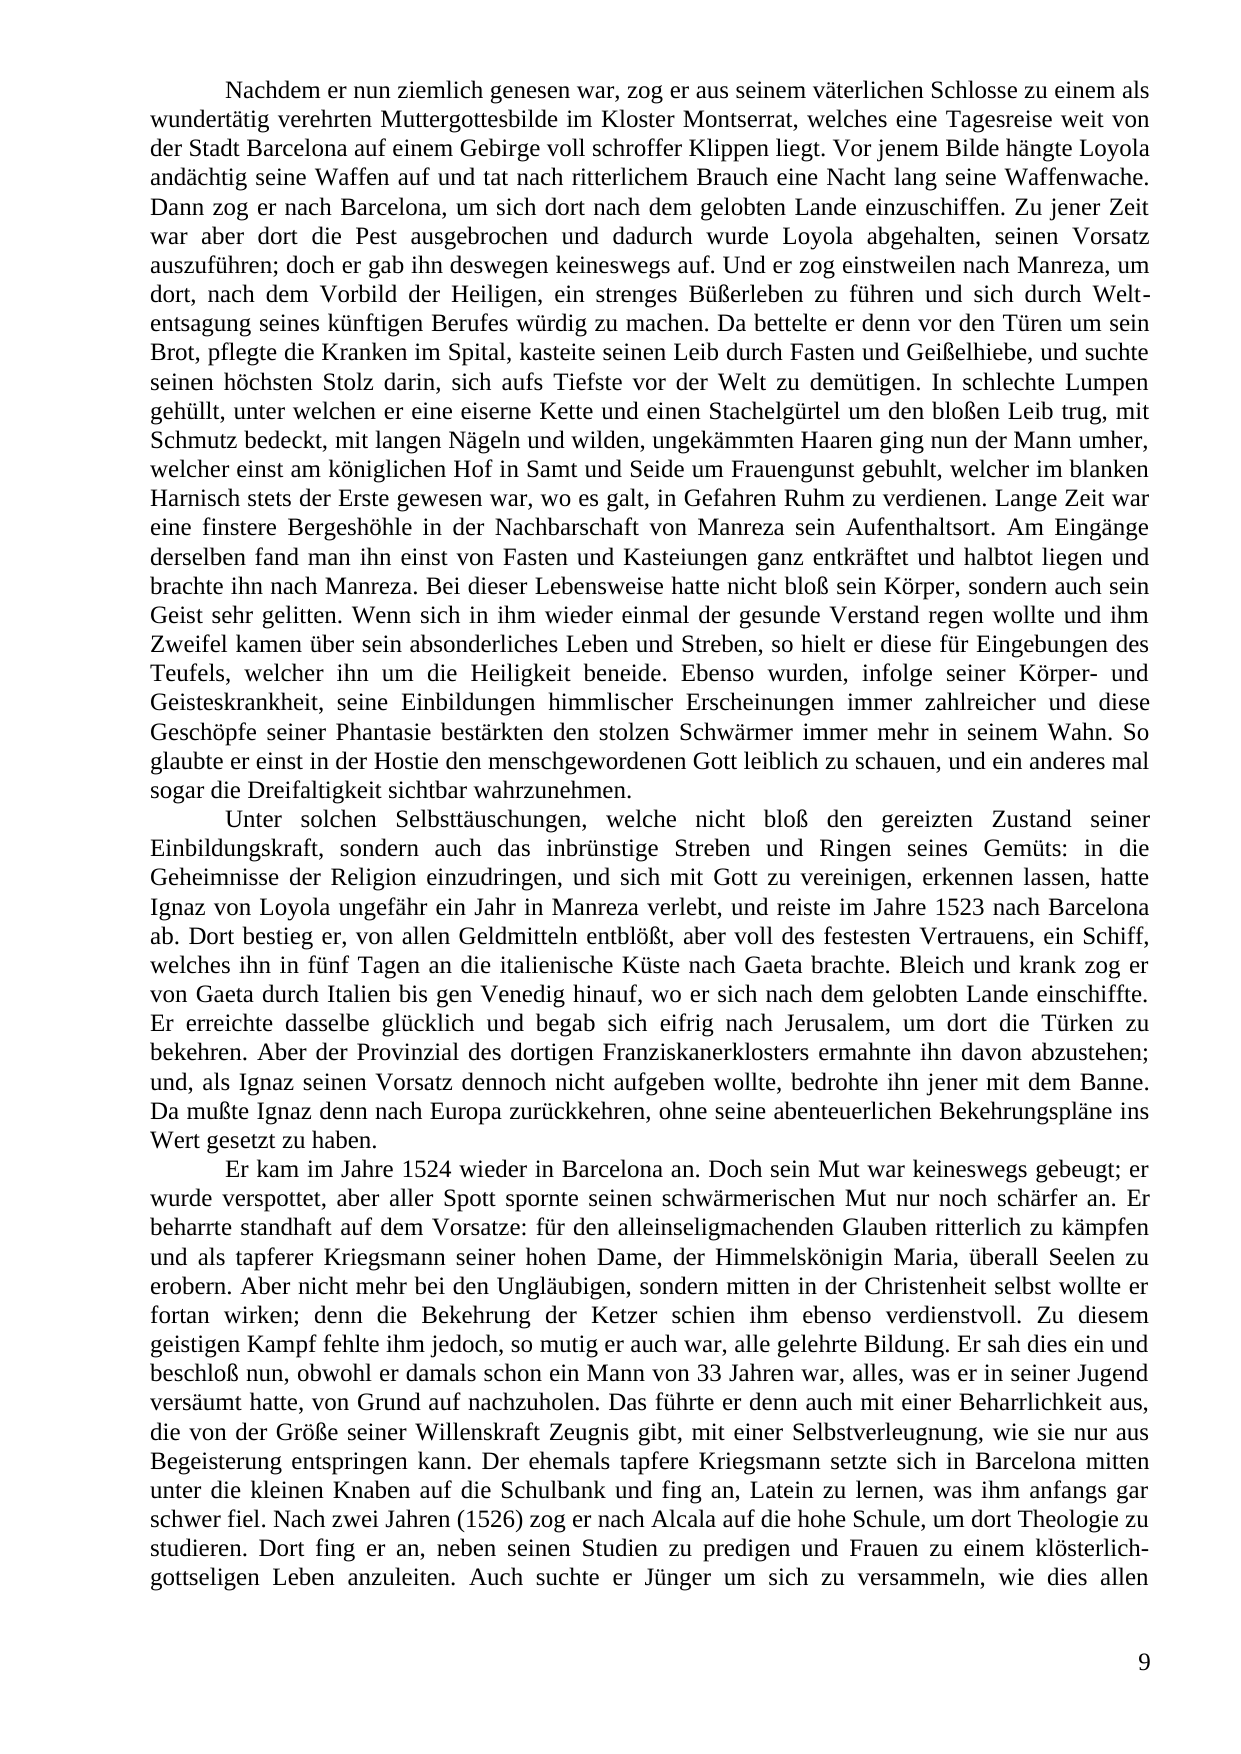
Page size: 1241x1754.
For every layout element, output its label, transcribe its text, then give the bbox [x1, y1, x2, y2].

text Unter solchen Selbsttäuschungen, welche nicht bloß den gereizten Zustand seiner Einbildungskraft, sondern auch das inbrünstige Streben und Ringen seines Gemüts: in die Geheimnisse der Religion einzudringen, und sich mit Gott zu vereinigen, erkennen lassen, hatte Ignaz von Loyola ungefähr ein Jahr in Manreza verlebt, und reiste im Jahre 1523 nach Barcelona ab. Dort bestieg er, von allen Geldmitteln entblößt, aber voll des festesten Vertrauens, ein Schiff, welches ihn in fünf Tagen an die italienische Küste nach Gaeta brachte. Bleich und krank zog er von Gaeta durch Italien bis gen Venedig hinauf, wo er sich nach dem gelobten Lande einschiffte. Er erreichte dasselbe glücklich und begab sich eifrig nach Jerusalem, um dort die Türken zu bekehren. Aber der Provinzial des dortigen Franziskanerklosters ermahnte ihn davon abzustehen; und, als Ignaz seinen Vorsatz dennoch nicht aufgeben wollte, bedrohte ihn jener mit dem Banne. Da mußte Ignaz denn nach Europa zurückkehren, ohne seine abenteuerlichen Bekehrungspläne ins Wert gesetzt zu haben. [150, 804, 1151, 1154]
text Nachdem er nun ziemlich genesen war, zog er aus seinem väterlichen Schlosse zu einem als wundertätig verehrten Muttergottesbilde im Kloster Montserrat, welches eine Tagesreise weit von der Stadt Barcelona auf einem Gebirge voll schroffer Klippen liegt. Vor jenem Bilde hängte Loyola andächtig seine Waffen auf und tat nach ritterlichem Brauch eine Nacht lang seine Waffenwache. Dann zog er nach Barcelona, um sich dort nach dem gelobten Lande einzuschiffen. Zu jener Zeit war aber dort die Pest ausgebrochen und dadurch wurde Loyola abgehalten, seinen Vorsatz auszuführen; doch er gab ihn deswegen keineswegs auf. Und er zog einstweilen nach Manreza, um dort, nach dem Vorbild der Heiligen, ein strenges Büßerleben zu führen und sich durch Welt­entsagung seines künftigen Berufes würdig zu machen. Da bettelte er denn vor den Türen um sein Brot, pflegte die Kranken im Spital, kasteite seinen Leib durch Fasten und Geißelhiebe, und suchte seinen höchsten Stolz darin, sich aufs Tiefste vor der Welt zu demütigen. In schlechte Lumpen gehüllt, unter welchen er eine eiserne Kette und einen Stachelgürtel um den bloßen Leib trug, mit Schmutz bedeckt, mit langen Nägeln und wilden, ungekämmten Haaren ging nun der Mann umher, welcher einst am königlichen Hof in Samt und Seide um Frauengunst gebuhlt, welcher im blanken Harnisch stets der Erste gewesen war, wo es galt, in Gefahren Ruhm zu verdienen. Lange Zeit war eine finstere Bergeshöhle in der Nachbarschaft von Manreza sein Aufenthaltsort. Am Eingänge derselben fand man ihn einst von Fasten und Kasteiungen ganz entkräftet und halbtot liegen und brachte ihn nach Manreza. Bei dieser Lebensweise hatte nicht bloß sein Körper, sondern auch sein Geist sehr gelitten. Wenn sich in ihm wieder einmal der gesunde Verstand regen wollte und ihm Zweifel kamen über sein absonderliches Leben und Streben, so hielt er diese für Eingebungen des Teufels, welcher ihn um die Heiligkeit beneide. Ebenso wurden, infolge seiner Körper- und Geisteskrankheit, seine Einbildungen himmlischer Erscheinungen immer zahlreicher und diese Geschöpfe seiner Phantasie bestärkten den stolzen Schwärmer immer mehr in seinem Wahn. So glaubte er einst in der Hostie den menschgewordenen Gott leiblich zu schauen, und ein anderes mal sogar die Dreifaltigkeit sichtbar wahrzunehmen. [150, 75, 1151, 804]
text Er kam im Jahre 1524 wieder in Barcelona an. Doch sein Mut war keineswegs gebeugt; er wurde verspottet, aber aller Spott spornte seinen schwärmerischen Mut nur noch schärfer an. Er beharrte standhaft auf dem Vorsatze: für den alleinseligmachenden Glauben ritterlich zu kämpfen und als tapferer Kriegsmann seiner hohen Dame, der Himmelskönigin Maria, überall Seelen zu erobern. Aber nicht mehr bei den Ungläubigen, sondern mitten in der Christenheit selbst wollte er fortan wirken; denn die Bekehrung der Ketzer schien ihm ebenso verdienstvoll. Zu diesem geistigen Kampf fehlte ihm jedoch, so mutig er auch war, alle gelehrte Bildung. Er sah dies ein und beschloß nun, obwohl er damals schon ein Mann von 33 Jahren war, alles, was er in seiner Jugend versäumt hatte, von Grund auf nachzuholen. Das führte er denn auch mit einer Beharrlichkeit aus, die von der Größe seiner Willenskraft Zeugnis gibt, mit einer Selbstverleugnung, wie sie nur aus Begeisterung entspringen kann. Der ehemals tapfere Kriegsmann setzte sich in Barcelona mitten unter die kleinen Knaben auf die Schulbank und fing an, Latein zu lernen, was ihm anfangs gar schwer fiel. Nach zwei Jahren (1526) zog er nach Alcala auf die hohe Schule, um dort Theologie zu studieren. Dort fing er an, neben seinen Studien zu predigen und Frauen zu einem klösterlich-gottseligen Leben anzuleiten. Auch suchte er Jünger um sich zu versammeln, wie dies allen [150, 1154, 1151, 1591]
